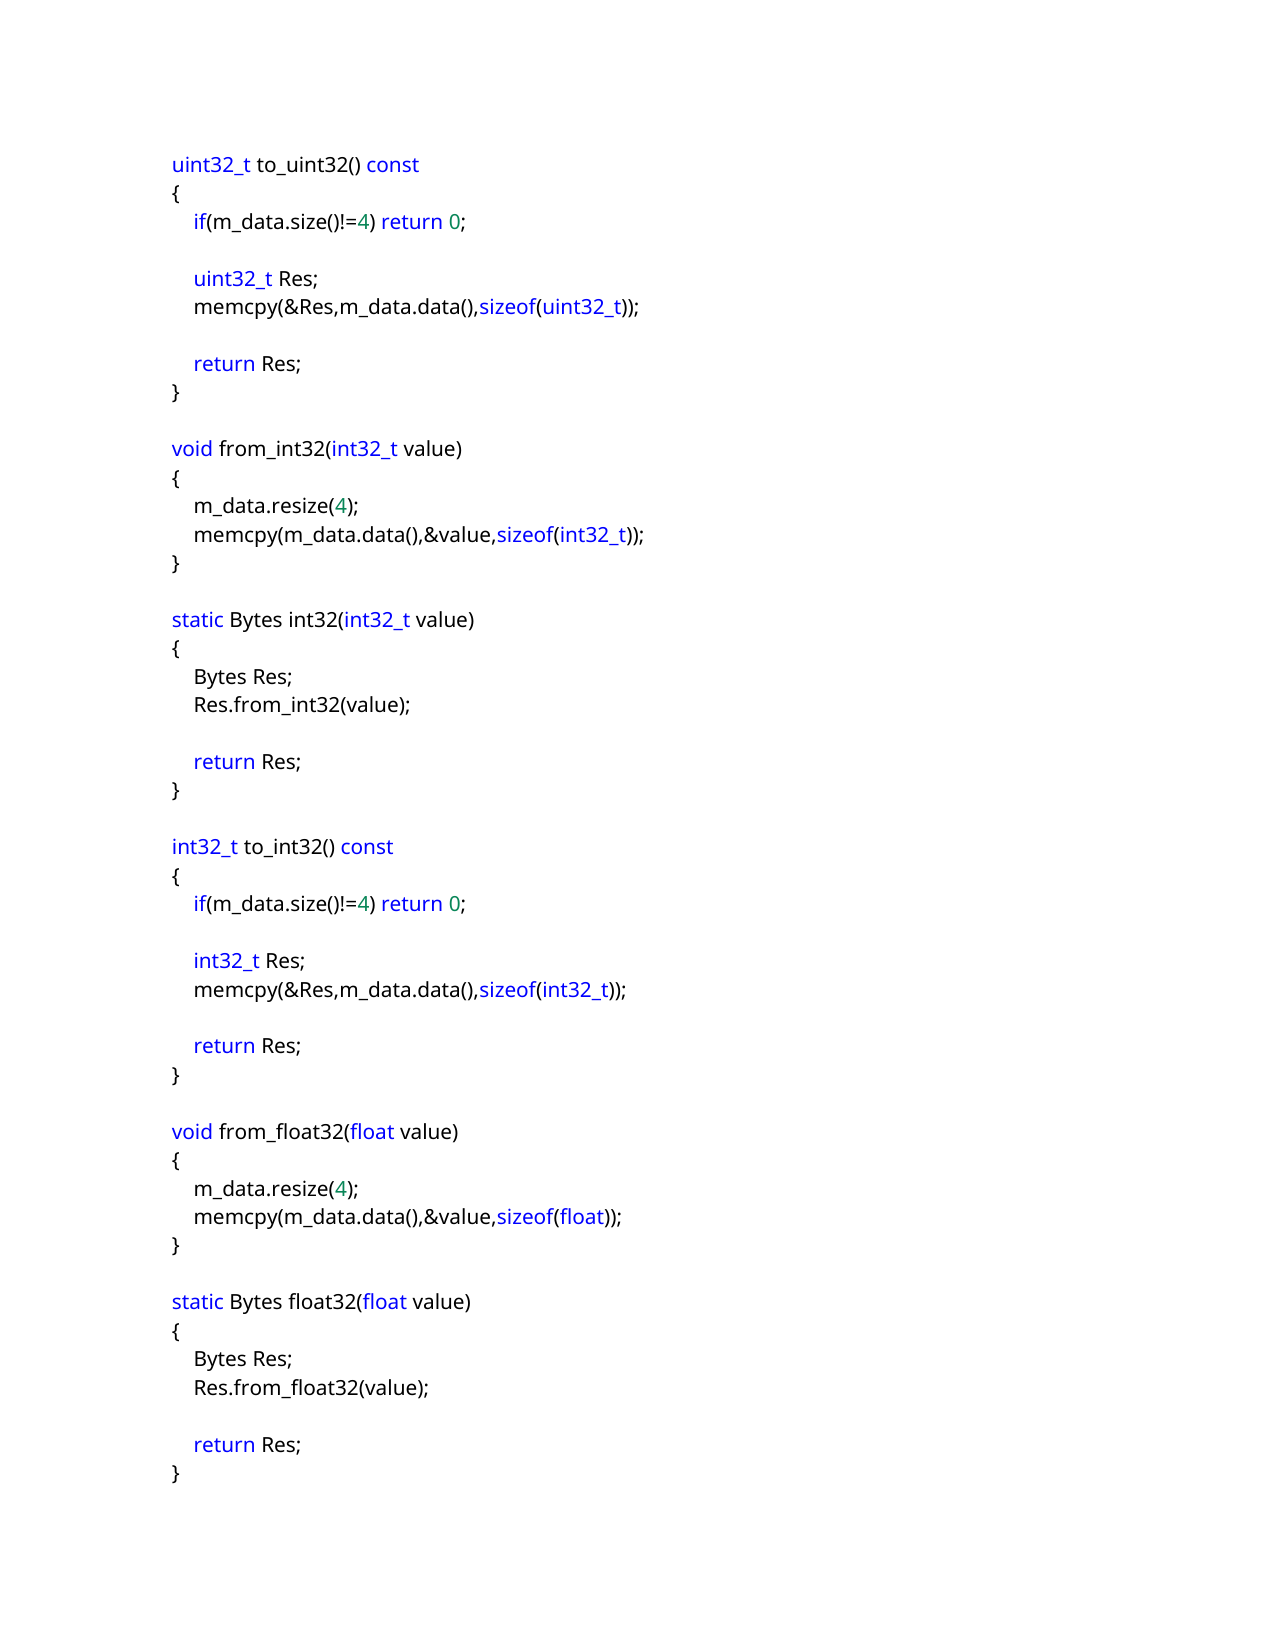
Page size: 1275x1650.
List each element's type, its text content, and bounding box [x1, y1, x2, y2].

text { [150, 463, 1125, 491]
text { [150, 1145, 1125, 1174]
text memcpy(&Res,m_data.data(),sizeof(int32_t)); [150, 975, 1125, 1003]
text Bytes Res; [150, 662, 1125, 690]
text uint32_t Res; [150, 264, 1125, 292]
text if(m_data.size()!=4) return 0; [150, 889, 1125, 918]
text m_data.resize(4); [150, 491, 1125, 520]
text int32_t to_int32() const [150, 832, 1125, 861]
text return Res; [150, 1430, 1125, 1458]
text int32_t Res; [150, 946, 1125, 975]
text return Res; [150, 1032, 1125, 1060]
text void from_float32(float value) [150, 1117, 1125, 1145]
text { [150, 861, 1125, 889]
text { [150, 1316, 1125, 1344]
text memcpy(m_data.data(),&value,sizeof(int32_t)); [150, 520, 1125, 548]
text uint32_t to_uint32() const [150, 150, 1125, 178]
text } [150, 1060, 1125, 1088]
text void from_int32(int32_t value) [150, 434, 1125, 463]
text return Res; [150, 747, 1125, 776]
text static Bytes int32(int32_t value) [150, 605, 1125, 633]
text { [150, 633, 1125, 662]
text if(m_data.size()!=4) return 0; [150, 207, 1125, 235]
text memcpy(&Res,m_data.data(),sizeof(uint32_t)); [150, 292, 1125, 321]
text Res.from_float32(value); [150, 1373, 1125, 1401]
text Res.from_int32(value); [150, 690, 1125, 719]
text { [150, 178, 1125, 207]
text Bytes Res; [150, 1344, 1125, 1373]
text m_data.resize(4); [150, 1174, 1125, 1202]
text static Bytes float32(float value) [150, 1287, 1125, 1316]
text } [150, 1231, 1125, 1259]
text } [150, 377, 1125, 406]
text } [150, 1458, 1125, 1487]
text return Res; [150, 349, 1125, 377]
text memcpy(m_data.data(),&value,sizeof(float)); [150, 1202, 1125, 1231]
text } [150, 776, 1125, 804]
text } [150, 548, 1125, 577]
